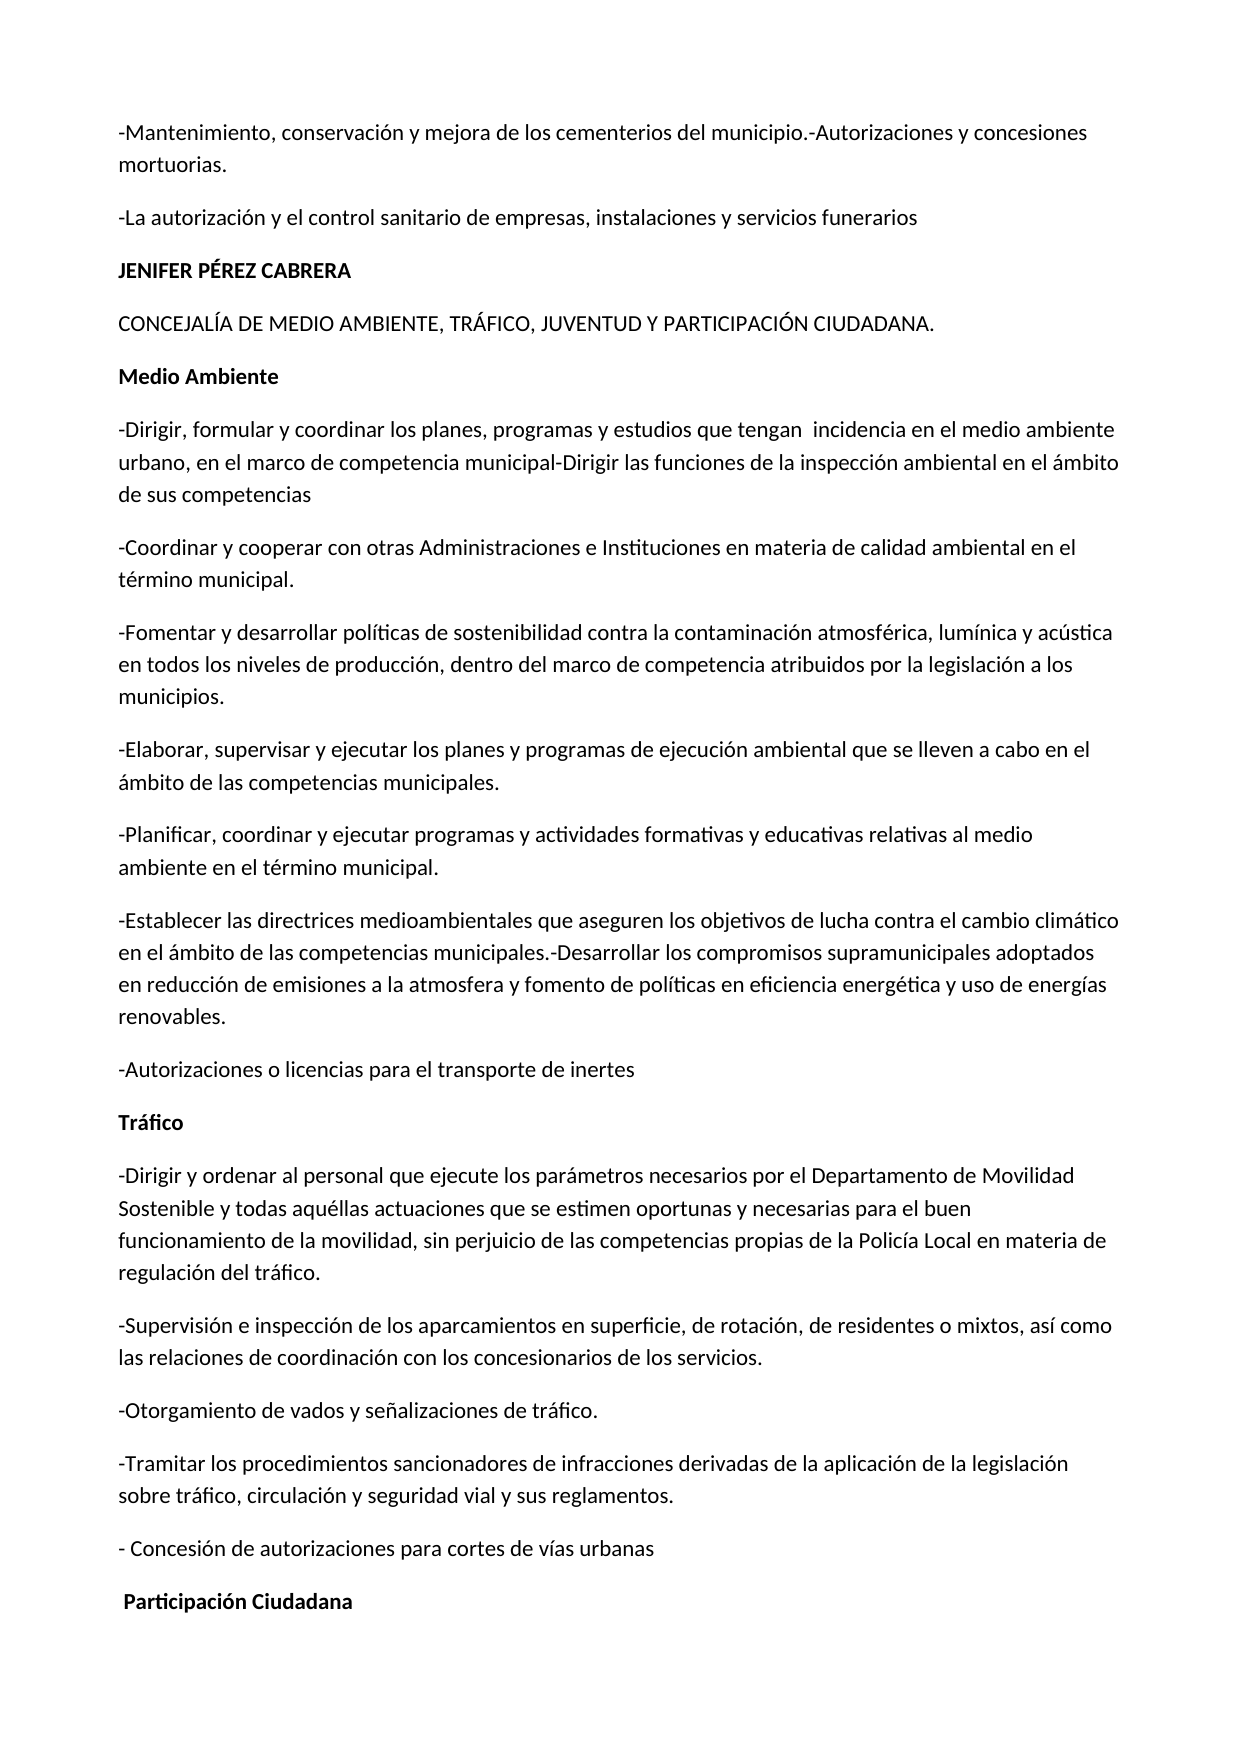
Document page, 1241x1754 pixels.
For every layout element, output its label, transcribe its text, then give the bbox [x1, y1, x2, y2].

text -Supervisión e inspección de los aparcamientos en superficie, de rotación, de residentes o mixtos, así como las relaciones de coordinación con los concesionarios de los servicios. [118, 1311, 1122, 1371]
text -Fomentar y desarrollar políticas de sostenibilidad contra la contaminación atmosférica, lumínica y acústica en todos los niveles de producción, dentro del marco de competencia atribuidos por la legislación a los municipios. [118, 618, 1122, 710]
text Medio Ambiente [118, 362, 1122, 390]
text -Tramitar los procedimientos sancionadores de infracciones derivadas de la aplicación de la legislación sobre tráfico, circulación y seguridad vial y sus reglamentos. [118, 1449, 1122, 1509]
text JENIFER PÉREZ CABRERA [118, 256, 1122, 284]
text CONCEJALÍA DE MEDIO AMBIENTE, TRÁFICO, JUVENTUD Y PARTICIPACIÓN CIUDADANA. [118, 309, 1122, 337]
text -La autorización y el control sanitario de empresas, instalaciones y servicios funerarios [118, 203, 1122, 231]
text -Planificar, coordinar y ejecutar programas y actividades formativas y educativas relativas al medio ambiente en el término municipal. [118, 821, 1122, 881]
text -Elaborar, supervisar y ejecutar los planes y programas de ejecución ambiental que se lleven a cabo en el ámbito de las competencias municipales. [118, 735, 1122, 796]
text -Coordinar y cooperar con otras Administraciones e Instituciones en materia de calidad ambiental en el término municipal. [118, 533, 1122, 593]
text - Concesión de autorizaciones para cortes de vías urbanas [118, 1534, 1122, 1562]
text -Mantenimiento, conservación y mejora de los cementerios del municipio.-Autorizaciones y concesiones mortuorias. [118, 118, 1122, 178]
text -Establecer las directrices medioambientales que aseguren los objetivos de lucha contra el cambio climático en el ámbito de las competencias municipales.-Desarrollar los compromisos supramunicipales adoptados en reducción de emisiones a la atmosfera y fomento de políticas en eficiencia energética y uso de energías renovables. [118, 906, 1122, 1030]
text -Dirigir, formular y coordinar los planes, programas y estudios que tengan incidencia en el medio ambiente urbano, en el marco de competencia municipal-Dirigir las funciones de la inspección ambiental en el ámbito de sus competencias [118, 415, 1122, 508]
text -Otorgamiento de vados y señalizaciones de tráfico. [118, 1396, 1122, 1424]
text Tráfico [118, 1108, 1122, 1136]
text Participación Ciudadana [118, 1587, 1122, 1616]
text -Autorizaciones o licencias para el transporte de inertes [118, 1055, 1122, 1083]
text -Dirigir y ordenar al personal que ejecute los parámetros necesarios por el Departamento de Movilidad Sostenible y todas aquéllas actuaciones que se estimen oportunas y necesarias para el buen funcionamiento de la movilidad, sin perjuicio de las competencias propias de la Policía Local en materia de regulación del tráfico. [118, 1161, 1122, 1286]
